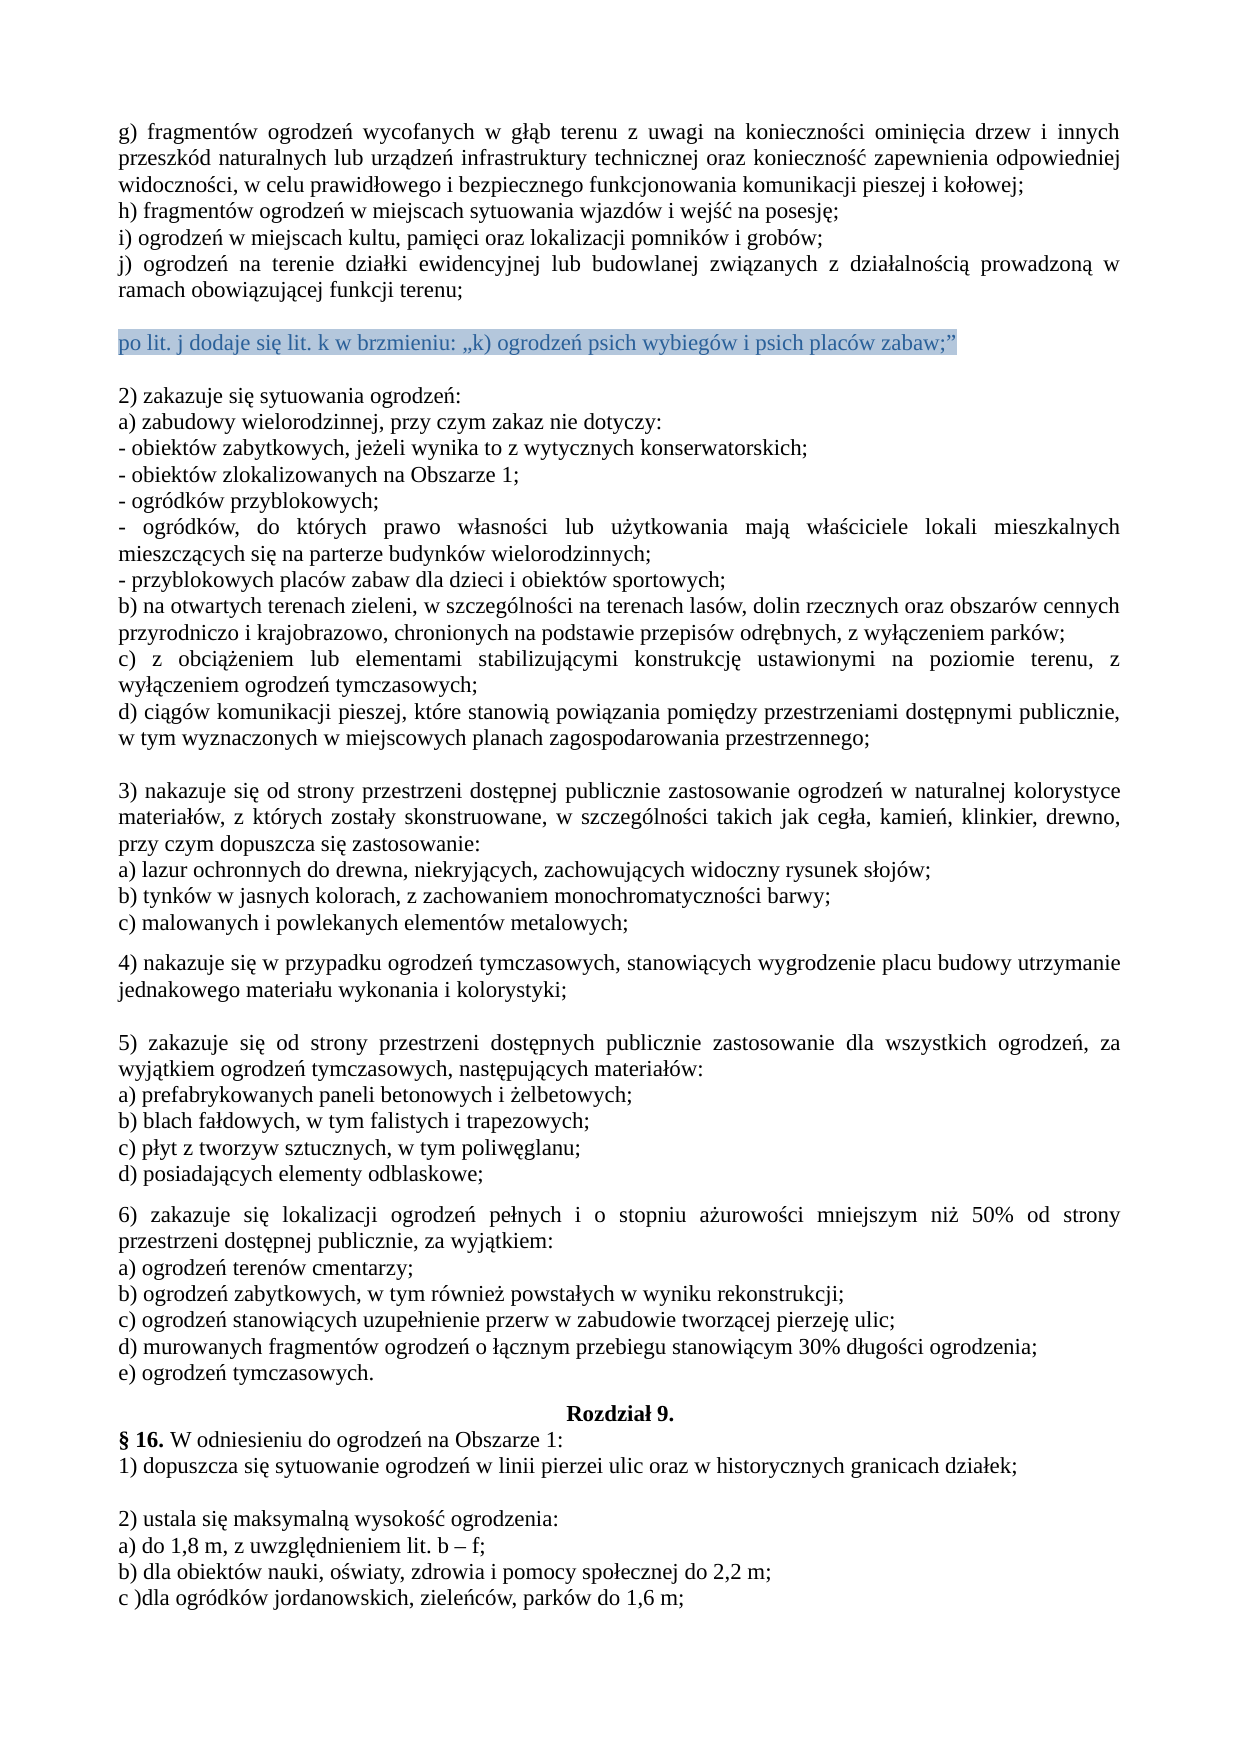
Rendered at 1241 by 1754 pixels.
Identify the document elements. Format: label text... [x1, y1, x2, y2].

text - obiektów zabytkowych, jeżeli wynika to z wytycznych konserwatorskich; [118, 434, 1122, 461]
text b) tynków w jasnych kolorach, z zachowaniem monochromatyczności barwy; [118, 882, 1122, 909]
text h) fragmentów ogrodzeń w miejscach sytuowania wjazdów i wejść na posesję; [118, 197, 1122, 223]
text c) płyt z tworzyw sztucznych, w tym poliwęglanu; [118, 1134, 1122, 1160]
text g) fragmentów ogrodzeń wycofanych w głąb terenu z uwagi na konieczności ominięcia drzew i innych przeszkód naturalnych lub urządzeń infrastruktury technicznej oraz konieczność zapewnienia odpowiedniej widoczności, w celu prawidłowego i bezpiecznego funkcjonowania komunikacji pieszej i kołowej; [118, 118, 1122, 197]
text b) ogrodzeń zabytkowych, w tym również powstałych w wyniku rekonstrukcji; [118, 1280, 1122, 1306]
text - obiektów zlokalizowanych na Obszarze 1; [118, 461, 1122, 487]
text 6) zakazuje się lokalizacji ogrodzeń pełnych i o stopniu ażurowości mniejszym niż 50% od strony przestrzeni dostępnej publicznie, za wyjątkiem: [118, 1201, 1122, 1254]
text b) dla obiektów nauki, oświaty, zdrowia i pomocy społecznej do 2,2 m; [118, 1558, 1122, 1584]
text d) posiadających elementy odblaskowe; [118, 1160, 1122, 1187]
text po lit. j dodaje się lit. k w brzmieniu: „k) ogrodzeń psich wybiegów i psich placów zabaw;” [118, 329, 1122, 355]
text a) do 1,8 m, z uwzględnieniem lit. b – f; [118, 1532, 1122, 1558]
text 1) dopuszcza się sytuowanie ogrodzeń w linii pierzei ulic oraz w historycznych granicach działek; [118, 1453, 1122, 1479]
text b) blach fałdowych, w tym falistych i trapezowych; [118, 1108, 1122, 1134]
text 4) nakazuje się w przypadku ogrodzeń tymczasowych, stanowiących wygrodzenie placu budowy utrzymanie jednakowego materiału wykonania i kolorystyki; [118, 949, 1122, 1002]
text 5) zakazuje się od strony przestrzeni dostępnych publicznie zastosowanie dla wszystkich ogrodzeń, za wyjątkiem ogrodzeń tymczasowych, następujących materiałów: [118, 1028, 1122, 1081]
text i) ogrodzeń w miejscach kultu, pamięci oraz lokalizacji pomników i grobów; [118, 223, 1122, 250]
text c )dla ogródków jordanowskich, zieleńców, parków do 1,6 m; [118, 1584, 1122, 1611]
text a) lazur ochronnych do drewna, niekryjących, zachowujących widoczny rysunek słojów; [118, 856, 1122, 882]
text a) prefabrykowanych paneli betonowych i żelbetowych; [118, 1081, 1122, 1108]
text Rozdział 9. [118, 1400, 1122, 1426]
text - ogródków przyblokowych; [118, 487, 1122, 513]
text § 16. W odniesieniu do ogrodzeń na Obszarze 1: [118, 1426, 1122, 1453]
text 2) zakazuje się sytuowania ogrodzeń: [118, 382, 1122, 408]
text j) ogrodzeń na terenie działki ewidencyjnej lub budowlanej związanych z działalnością prowadzoną w ramach obowiązującej funkcji terenu; [118, 250, 1122, 303]
text d) ciągów komunikacji pieszej, które stanowią powiązania pomiędzy przestrzeniami dostępnymi publicznie, w tym wyznaczonych w miejscowych planach zagospodarowania przestrzennego; [118, 698, 1122, 751]
text - przyblokowych placów zabaw dla dzieci i obiektów sportowych; [118, 566, 1122, 592]
text c) ogrodzeń stanowiących uzupełnienie przerw w zabudowie tworzącej pierzeję ulic; [118, 1306, 1122, 1333]
text a) zabudowy wielorodzinnej, przy czym zakaz nie dotyczy: [118, 408, 1122, 434]
text 3) nakazuje się od strony przestrzeni dostępnej publicznie zastosowanie ogrodzeń w naturalnej kolorystyce materiałów, z których zostały skonstruowane, w szczególności takich jak cegła, kamień, klinkier, drewno, przy czym dopuszcza się zastosowanie: [118, 777, 1122, 856]
text 2) ustala się maksymalną wysokość ogrodzenia: [118, 1505, 1122, 1532]
text c) z obciążeniem lub elementami stabilizującymi konstrukcję ustawionymi na poziomie terenu, z wyłączeniem ogrodzeń tymczasowych; [118, 645, 1122, 698]
text a) ogrodzeń terenów cmentarzy; [118, 1254, 1122, 1280]
text d) murowanych fragmentów ogrodzeń o łącznym przebiegu stanowiącym 30% długości ogrodzenia; [118, 1333, 1122, 1359]
text b) na otwartych terenach zieleni, w szczególności na terenach lasów, dolin rzecznych oraz obszarów cennych przyrodniczo i krajobrazowo, chronionych na podstawie przepisów odrębnych, z wyłączeniem parków; [118, 592, 1122, 645]
text e) ogrodzeń tymczasowych. [118, 1359, 1122, 1386]
text - ogródków, do których prawo własności lub użytkowania mają właściciele lokali mieszkalnych mieszczących się na parterze budynków wielorodzinnych; [118, 513, 1122, 566]
text c) malowanych i powlekanych elementów metalowych; [118, 909, 1122, 935]
